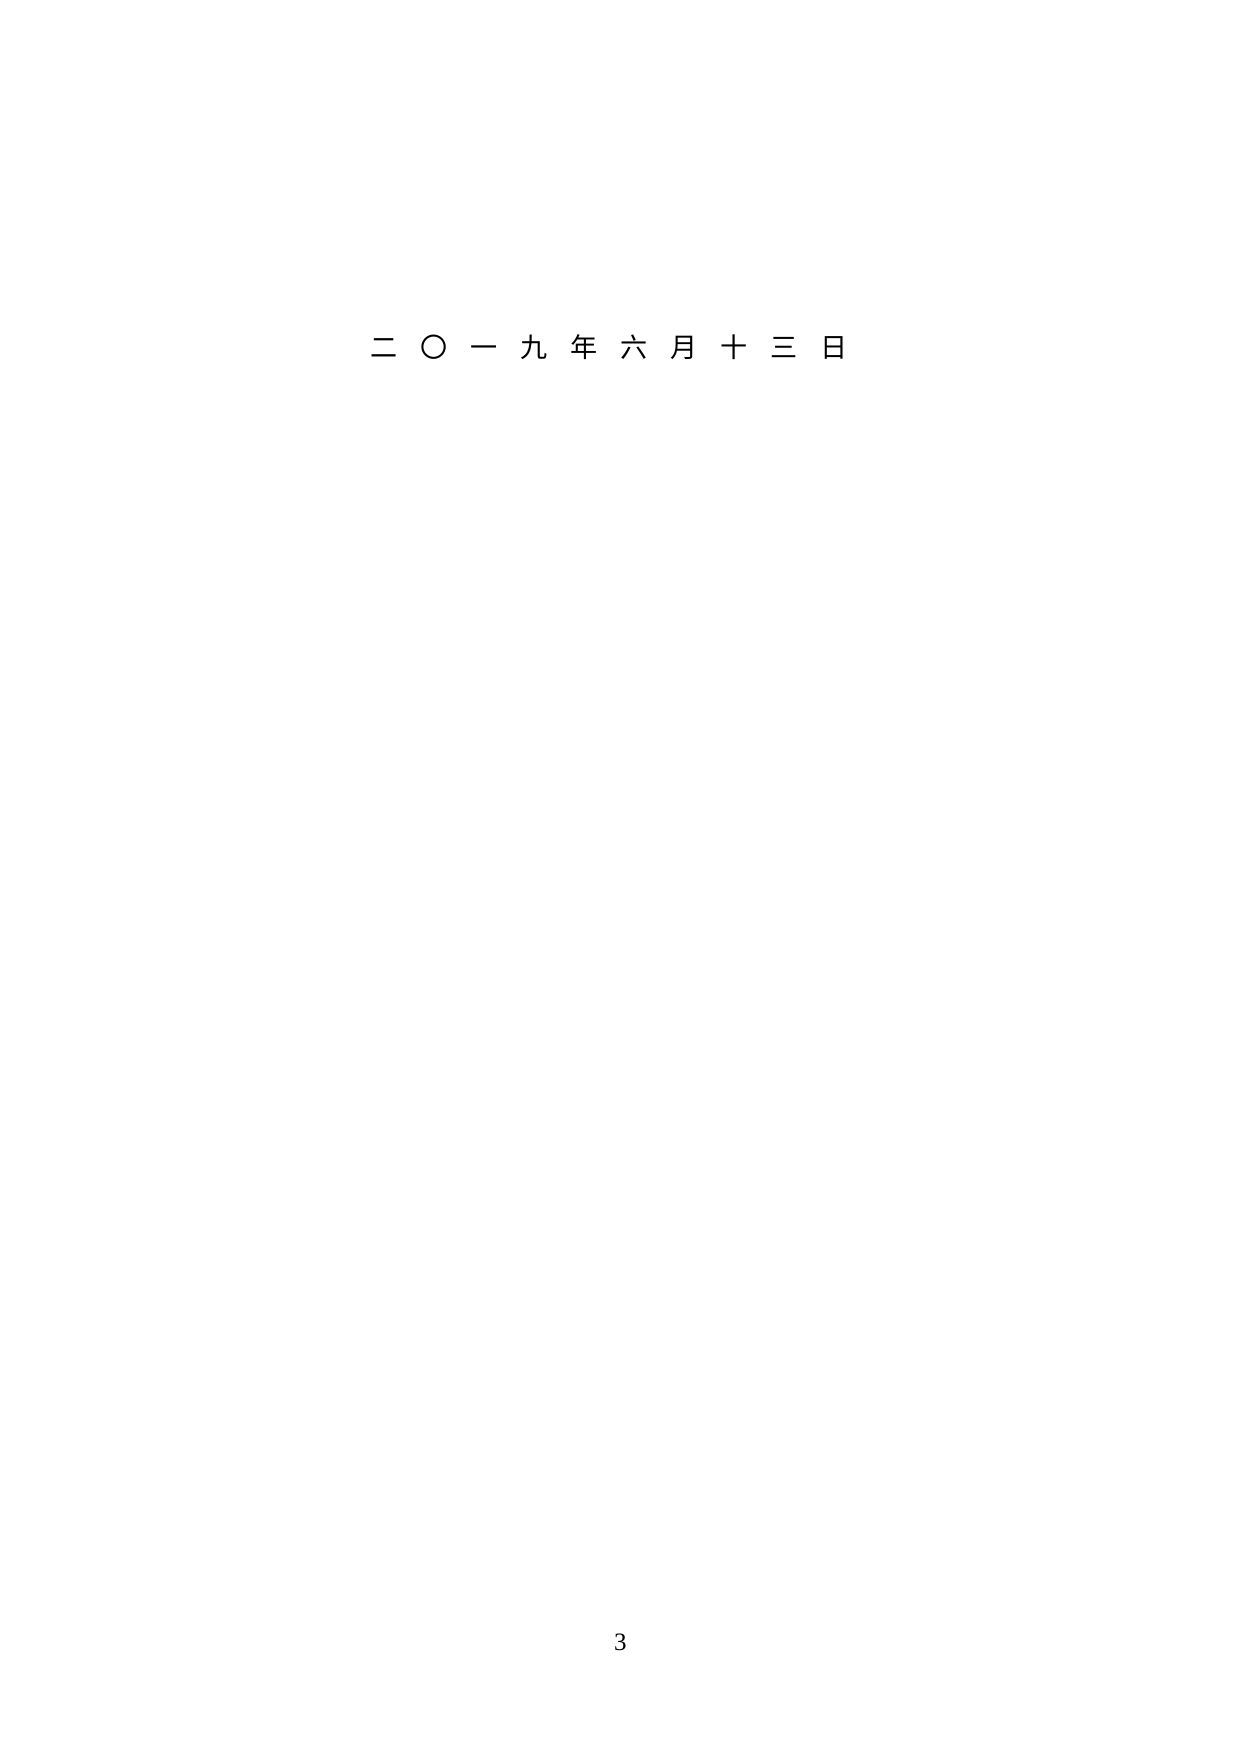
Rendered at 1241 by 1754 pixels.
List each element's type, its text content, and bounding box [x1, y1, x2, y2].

text 二〇一九年六月十三日 [120, 308, 1120, 383]
